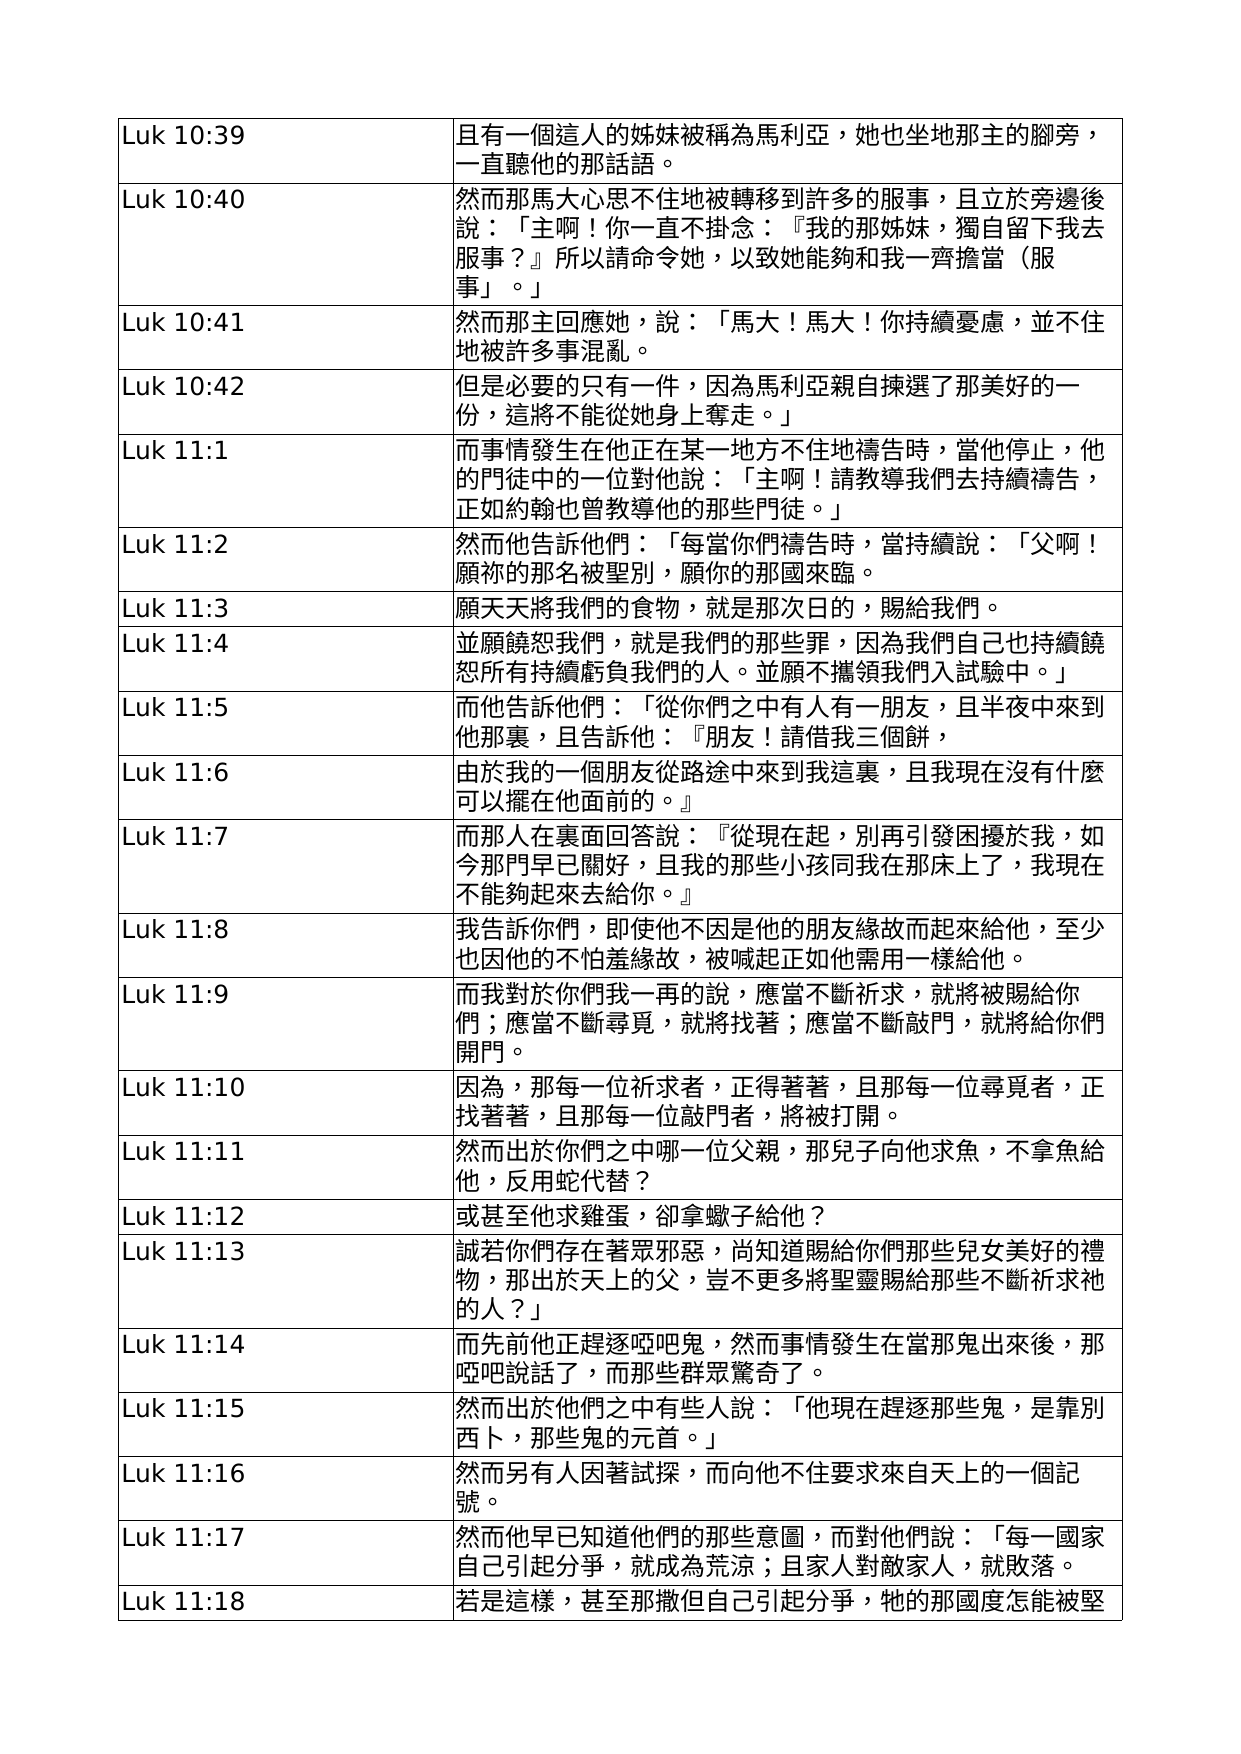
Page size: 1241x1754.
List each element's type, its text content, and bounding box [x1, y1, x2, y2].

table_cell Luk 10:41 [119, 306, 453, 369]
table_cell 而事情發生在他正在某一地方不住地禱告時，當他停止，他的門徒中的一位對他說：「主啊！請教導我們去持續禱告，正如約翰也曾教導他的那些門徒。」 [454, 435, 1122, 527]
table_cell Luk 10:40 [119, 184, 453, 305]
table_cell 然而他告訴他們：「每當你們禱告時，當持續說：「父啊！願祢的那名被聖別，願你的那國來臨。 [454, 528, 1122, 591]
table_cell Luk 11:3 [119, 592, 453, 626]
table_cell 然而另有人因著試探，而向他不住要求來自天上的一個記號。 [454, 1457, 1122, 1520]
table_cell 而那人在裏面回答說：『從現在起，別再引發困擾於我，如今那門早已關好，且我的那些小孩同我在那床上了，我現在不能夠起來去給你。』 [454, 820, 1122, 913]
table_cell 或甚至他求雞蛋，卻拿蠍子給他？ [454, 1200, 1122, 1234]
table_cell 然而他早已知道他們的那些意圖，而對他們說：「每一國家自己引起分爭，就成為荒涼；且家人對敵家人，就敗落。 [454, 1521, 1122, 1584]
table_cell 而先前他正趕逐啞吧鬼，然而事情發生在當那鬼出來後，那啞吧說話了，而那些群眾驚奇了。 [454, 1329, 1122, 1392]
table_cell Luk 11:1 [119, 435, 453, 527]
table_cell 願天天將我們的食物，就是那次日的，賜給我們。 [454, 592, 1122, 626]
table_cell 且有一個這人的姊妹被稱為馬利亞，她也坐地那主的腳旁，一直聽他的那話語。 [454, 119, 1122, 182]
table_cell Luk 11:6 [119, 756, 453, 819]
table_cell 而他告訴他們：「從你們之中有人有一朋友，且半夜中來到他那裏，且告訴他：『朋友！請借我三個餅， [454, 692, 1122, 755]
table_cell 然而出於你們之中哪一位父親，那兒子向他求魚，不拿魚給他，反用蛇代替？ [454, 1136, 1122, 1199]
table_cell Luk 11:10 [119, 1071, 453, 1134]
table_cell 若是這樣，甚至那撒但自己引起分爭，牠的那國度怎能被堅 [454, 1586, 1122, 1619]
table_cell 由於我的一個朋友從路途中來到我這裏，且我現在沒有什麼可以擺在他面前的。』 [454, 756, 1122, 819]
table_cell Luk 11:18 [119, 1586, 453, 1619]
table_cell 因為，那每一位祈求者，正得著著，且那每一位尋覓者，正找著著，且那每一位敲門者，將被打開。 [454, 1071, 1122, 1134]
table_cell 而我對於你們我一再的說，應當不斷祈求，就將被賜給你們；應當不斷尋覓，就將找著；應當不斷敲門，就將給你們開門。 [454, 978, 1122, 1070]
table_cell Luk 11:12 [119, 1200, 453, 1234]
table_cell Luk 11:13 [119, 1235, 453, 1327]
table_cell Luk 11:9 [119, 978, 453, 1070]
table_cell Luk 11:15 [119, 1393, 453, 1456]
table_cell 誠若你們存在著眾邪惡，尚知道賜給你們那些兒女美好的禮物，那出於天上的父，豈不更多將聖靈賜給那些不斷祈求祂的人？」 [454, 1235, 1122, 1327]
table_cell Luk 11:4 [119, 627, 453, 691]
table_cell Luk 10:39 [119, 119, 453, 182]
table_cell 然而那主回應她，說：「馬大！馬大！你持續憂慮，並不住地被許多事混亂。 [454, 306, 1122, 369]
table_cell Luk 11:2 [119, 528, 453, 591]
table_cell 然而那馬大心思不住地被轉移到許多的服事，且立於旁邊後說：「主啊！你一直不掛念：『我的那姊妹，獨自留下我去服事？』所以請命令她，以致她能夠和我一齊擔當（服事」。」 [454, 184, 1122, 305]
table_cell Luk 11:16 [119, 1457, 453, 1520]
table_cell Luk 10:42 [119, 370, 453, 433]
table_cell Luk 11:7 [119, 820, 453, 913]
table_cell 然而出於他們之中有些人說：「他現在趕逐那些鬼，是靠別西卜，那些鬼的元首。」 [454, 1393, 1122, 1456]
table_cell 但是必要的只有一件，因為馬利亞親自揀選了那美好的一份，這將不能從她身上奪走。」 [454, 370, 1122, 433]
table_cell 我告訴你們，即使他不因是他的朋友緣故而起來給他，至少也因他的不怕羞緣故，被喊起正如他需用一樣給他。 [454, 914, 1122, 977]
table_cell Luk 11:17 [119, 1521, 453, 1584]
table_cell Luk 11:11 [119, 1136, 453, 1199]
table_cell Luk 11:5 [119, 692, 453, 755]
table_cell Luk 11:8 [119, 914, 453, 977]
table_cell 並願饒恕我們，就是我們的那些罪，因為我們自己也持續饒恕所有持續虧負我們的人。並願不攜領我們入試驗中。」 [454, 627, 1122, 691]
table_cell Luk 11:14 [119, 1329, 453, 1392]
